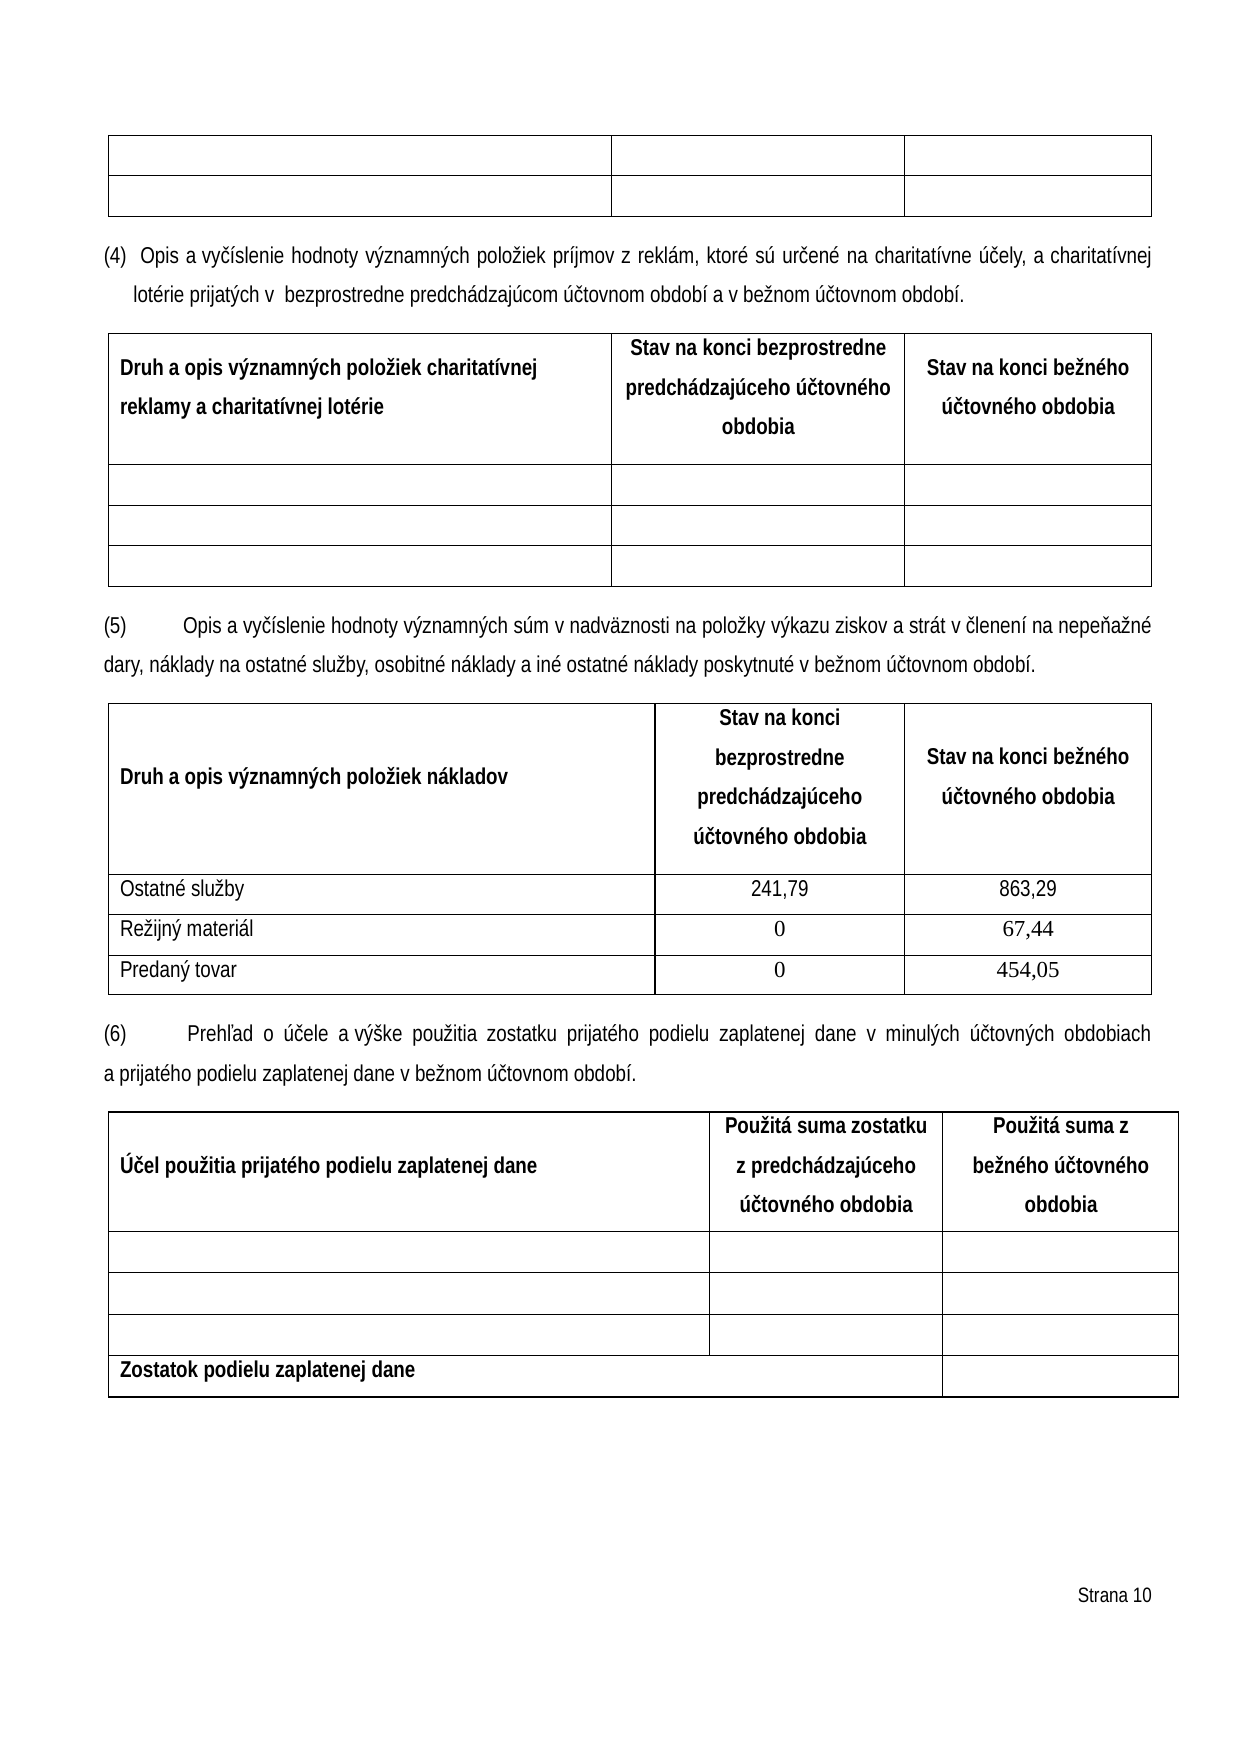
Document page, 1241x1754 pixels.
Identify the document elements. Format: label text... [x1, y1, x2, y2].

table_header Účel použitia prijatého podielu zaplatenej dane [109, 1113, 709, 1231]
list Opis a vyčíslenie hodnoty významných položiek príjmov z reklám, ktoré sú určené na charitatívne účely, a charitatívnej lotérie prijatých v bezprostredne predchádzajúcom účtovnom období a v bežnom účtovnom období. [103, 242, 1152, 308]
table_cell [612, 176, 904, 216]
table_cell [905, 176, 1151, 216]
table_cell [109, 1315, 709, 1355]
table_cell [612, 136, 904, 175]
table_cell [905, 465, 1151, 505]
table_cell Predaný tovar [109, 956, 654, 994]
table_cell [905, 506, 1151, 545]
table_cell Režijný materiál [109, 915, 654, 954]
table_header Použitá suma zostatku z predchádzajúceho účtovného obdobia [710, 1113, 942, 1231]
table_header Stav na konci bezprostredne predchádzajúceho účtovného obdobia [612, 334, 904, 464]
table_cell [905, 546, 1151, 586]
table_cell Ostatné služby [109, 875, 654, 914]
table_cell [710, 1232, 942, 1272]
table_header Stav na konci bezprostredne predchádzajúceho účtovného obdobia [656, 704, 904, 873]
table_cell 0 [656, 956, 904, 994]
table_cell [943, 1232, 1178, 1272]
list Prehľad o účele a výške použitia zostatku prijatého podielu zaplatenej dane v minulých účtovných obdobiach a prijatého podielu zaplatenej dane v bežnom účtovnom období. [103, 1020, 1152, 1086]
list Opis a vyčíslenie hodnoty významných súm v nadväznosti na položky výkazu ziskov a strát v členení na nepeňažné dary, náklady na ostatné služby, osobitné náklady a iné ostatné náklady poskytnuté v bežnom účtovnom období. [103, 612, 1152, 678]
table_cell [943, 1315, 1178, 1355]
table_cell [109, 176, 611, 216]
table_cell [109, 506, 611, 545]
table_cell [109, 1273, 709, 1314]
table_cell [943, 1273, 1178, 1314]
table_header Druh a opis významných položiek nákladov [109, 704, 654, 873]
table_cell Zostatok podielu zaplatenej dane [109, 1356, 942, 1396]
table_cell [612, 506, 904, 545]
table_cell 67,44 [905, 915, 1151, 954]
table_header Použitá suma z bežného účtovného obdobia [943, 1113, 1178, 1231]
table_header Stav na konci bežného účtovného obdobia [905, 704, 1151, 873]
table_cell [905, 136, 1151, 175]
table_cell [109, 136, 611, 175]
table_cell [612, 546, 904, 586]
table_cell [109, 546, 611, 586]
table_cell [109, 1232, 709, 1272]
table_cell 863,29 [905, 875, 1151, 914]
table_header Stav na konci bežného účtovného obdobia [905, 334, 1151, 464]
table_cell 454,05 [905, 956, 1151, 994]
table_cell [710, 1273, 942, 1314]
table_cell 241,79 [656, 875, 904, 914]
table_cell [612, 465, 904, 505]
table_cell 0 [656, 915, 904, 954]
table_header Druh a opis významných položiek charitatívnej reklamy a charitatívnej lotérie [109, 334, 611, 464]
table_cell [109, 465, 611, 505]
table_cell [943, 1356, 1178, 1396]
table_cell [710, 1315, 942, 1355]
